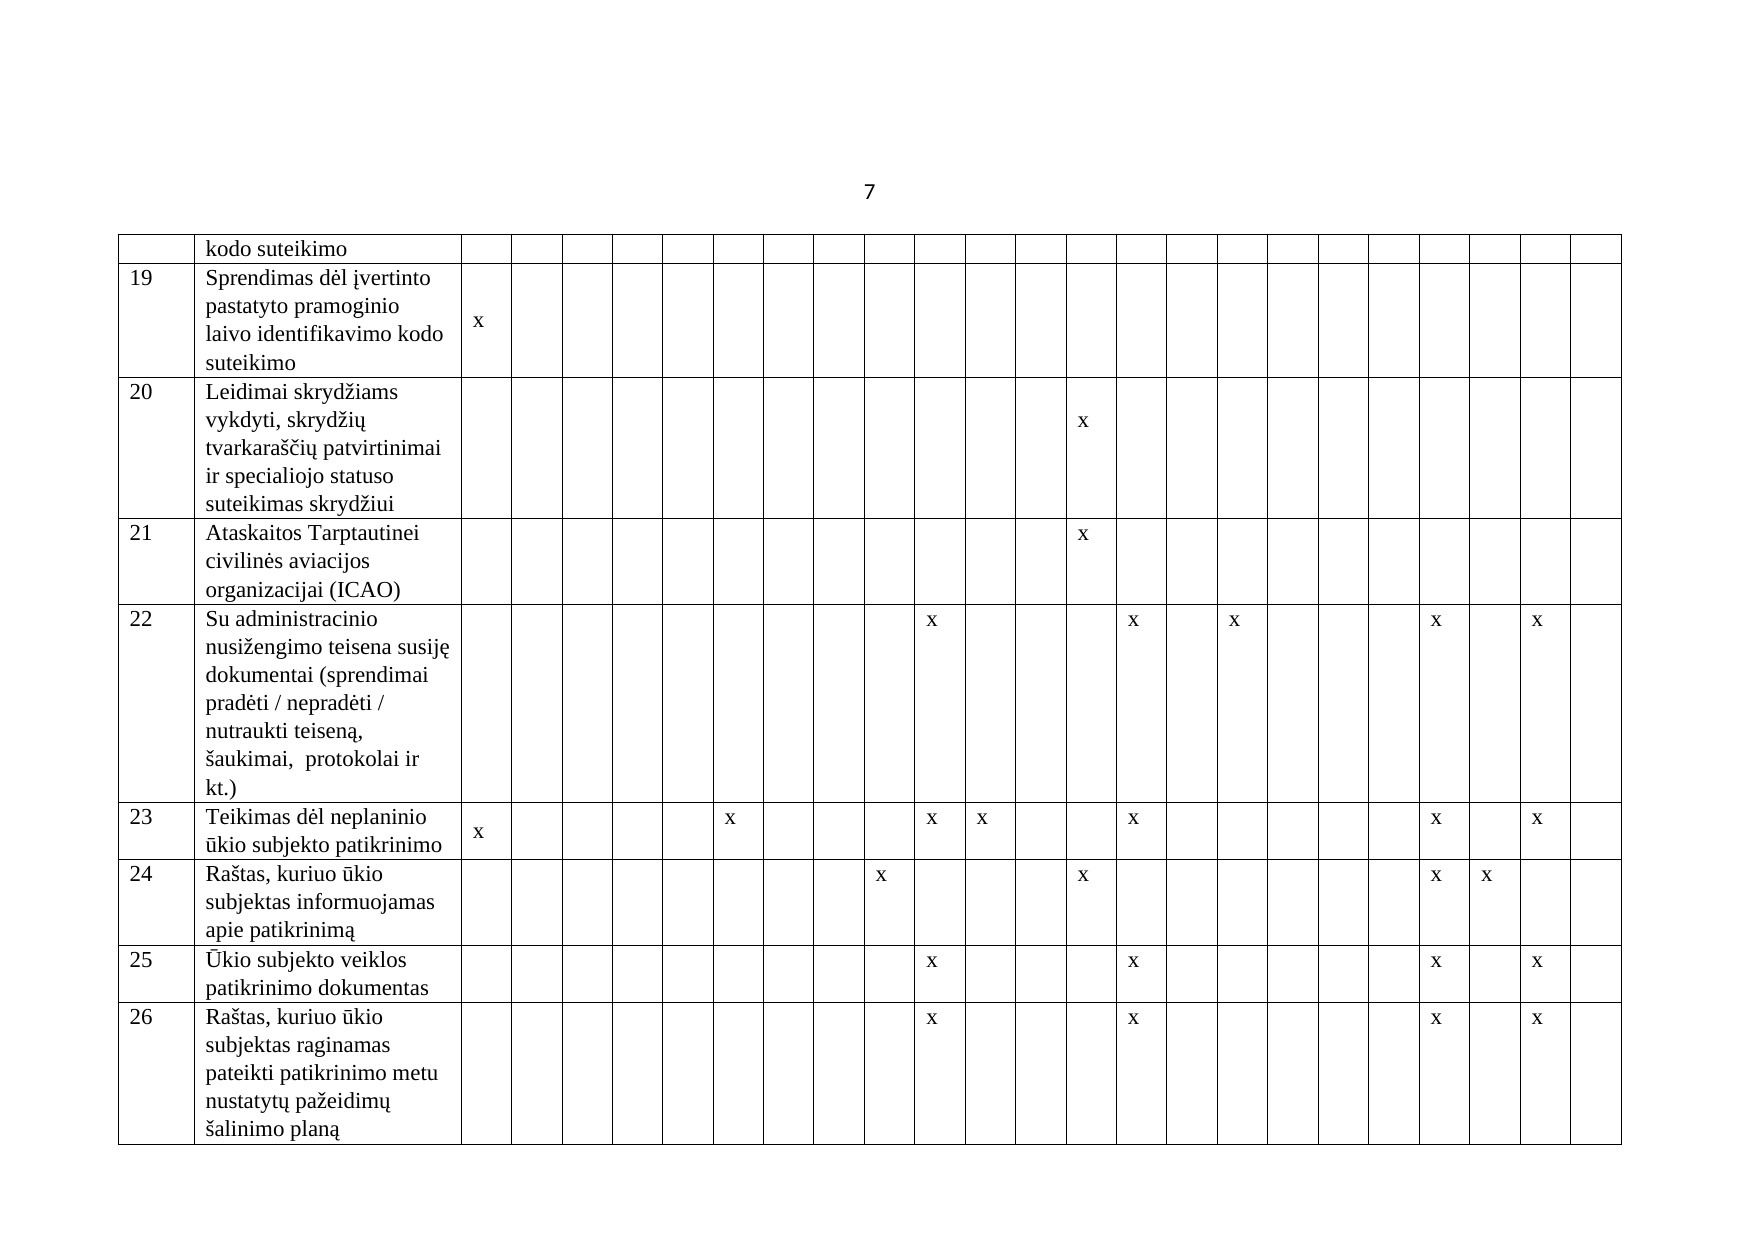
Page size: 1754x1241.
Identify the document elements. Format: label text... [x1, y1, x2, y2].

table_cell [714, 605, 763, 802]
table_cell [1067, 803, 1116, 859]
table_cell [1016, 519, 1066, 604]
table_cell x [462, 264, 511, 377]
table_cell [1420, 264, 1469, 377]
table_cell [613, 519, 662, 604]
table_cell [865, 264, 914, 377]
table_cell [1117, 519, 1166, 604]
table_cell x [1067, 378, 1116, 518]
table_cell [1571, 235, 1621, 263]
table_cell [1369, 264, 1419, 377]
table_cell [915, 519, 965, 604]
table_cell [814, 803, 864, 859]
table_cell [563, 519, 612, 604]
table_cell 21 [119, 519, 194, 604]
table_cell [966, 519, 1015, 604]
table_cell [1571, 605, 1621, 802]
table_cell [613, 946, 662, 1002]
table_cell [1218, 803, 1267, 859]
table_cell [563, 378, 612, 518]
table_cell [1117, 378, 1166, 518]
table_cell [966, 264, 1015, 377]
table_cell [1218, 1003, 1267, 1143]
table_cell [1571, 803, 1621, 859]
table_cell [663, 605, 713, 802]
table_cell x [915, 605, 965, 802]
table_cell Su administracinio nusižengimo teisena susiję dokumentai (sprendimai pradėti / nepradėti / nutraukti teiseną, šaukimai, protokolai ir kt.) [195, 605, 461, 802]
table_cell [915, 378, 965, 518]
table_cell [1167, 1003, 1217, 1143]
table_cell [613, 264, 662, 377]
table_cell x [1420, 1003, 1469, 1143]
table_cell x [1420, 860, 1469, 944]
table_cell [1521, 235, 1570, 263]
table_cell [714, 1003, 763, 1143]
table_cell [512, 860, 562, 944]
table_cell [1369, 860, 1419, 944]
table_cell [663, 946, 713, 1002]
table_cell [512, 519, 562, 604]
table_cell [613, 605, 662, 802]
table_cell [1218, 946, 1267, 1002]
table_cell [865, 378, 914, 518]
table_cell [1369, 519, 1419, 604]
table_cell x [1521, 946, 1570, 1002]
table_cell [1167, 378, 1217, 518]
table_cell [1470, 264, 1520, 377]
table_cell [865, 519, 914, 604]
table_cell [1470, 519, 1520, 604]
table_cell [563, 235, 612, 263]
table_cell [814, 519, 864, 604]
table_cell [1117, 860, 1166, 944]
table_cell x [1521, 803, 1570, 859]
table_cell [1016, 235, 1066, 263]
table_cell x [1218, 605, 1267, 802]
table_cell [1268, 235, 1318, 263]
table_cell [462, 235, 511, 263]
table_cell [613, 803, 662, 859]
table_cell [1218, 378, 1267, 518]
table_cell Raštas, kuriuo ūkio subjektas informuojamas apie patikrinimą [195, 860, 461, 944]
table_cell x [1521, 1003, 1570, 1143]
table_cell [1167, 946, 1217, 1002]
table_cell [1016, 378, 1066, 518]
table_cell [966, 235, 1015, 263]
table_cell [865, 605, 914, 802]
table_cell [1319, 946, 1368, 1002]
table_cell [1016, 946, 1066, 1002]
table_cell [764, 860, 813, 944]
table_cell [1268, 519, 1318, 604]
table_cell [1420, 378, 1469, 518]
table_cell x [915, 803, 965, 859]
table_cell 24 [119, 860, 194, 944]
table_cell x [1117, 803, 1166, 859]
table_cell [865, 235, 914, 263]
table_cell [512, 235, 562, 263]
table_cell [512, 946, 562, 1002]
table_cell [1016, 1003, 1066, 1143]
table_cell 26 [119, 1003, 194, 1143]
table_cell [1067, 605, 1116, 802]
table_cell [814, 946, 864, 1002]
table_cell [663, 803, 713, 859]
table_cell x [1117, 605, 1166, 802]
table_cell [1167, 264, 1217, 377]
table_cell [1571, 519, 1621, 604]
table_cell [1470, 235, 1520, 263]
table_cell 23 [119, 803, 194, 859]
table_cell [1571, 946, 1621, 1002]
table_cell [1117, 235, 1166, 263]
table_cell x [915, 946, 965, 1002]
table_cell x [1420, 803, 1469, 859]
table_cell x [1420, 946, 1469, 1002]
table_cell [1067, 264, 1116, 377]
table_cell kodo suteikimo [195, 235, 461, 263]
table_cell [1571, 264, 1621, 377]
table_cell [512, 605, 562, 802]
table_cell [512, 264, 562, 377]
table_cell [1016, 605, 1066, 802]
table_cell x [865, 860, 914, 944]
table_cell [512, 1003, 562, 1143]
table_cell [1319, 519, 1368, 604]
table_cell [1571, 1003, 1621, 1143]
table_cell [714, 378, 763, 518]
table_cell [663, 264, 713, 377]
table_cell [1218, 860, 1267, 944]
table_cell [1067, 946, 1116, 1002]
table_cell [714, 519, 763, 604]
table_cell [714, 946, 763, 1002]
table_cell [1268, 946, 1318, 1002]
table_cell [1218, 264, 1267, 377]
table_cell [1167, 605, 1217, 802]
table_cell [915, 264, 965, 377]
table_cell 22 [119, 605, 194, 802]
table_cell [462, 860, 511, 944]
table_cell [1470, 803, 1520, 859]
table_cell [764, 605, 813, 802]
table_cell [613, 1003, 662, 1143]
table_cell [1218, 519, 1267, 604]
table_cell [966, 1003, 1015, 1143]
table_cell [512, 803, 562, 859]
table_cell [1470, 946, 1520, 1002]
table_cell [1521, 264, 1570, 377]
table_cell [663, 1003, 713, 1143]
table_cell [1521, 519, 1570, 604]
table_cell Sprendimas dėl įvertinto pastatyto pramoginio laivo identifikavimo kodo suteikimo [195, 264, 461, 377]
table_cell [1369, 946, 1419, 1002]
table_cell [563, 860, 612, 944]
table_cell [1319, 264, 1368, 377]
table_cell [814, 378, 864, 518]
table_cell x [915, 1003, 965, 1143]
table_cell x [462, 803, 511, 859]
table_cell [814, 860, 864, 944]
table_cell [1369, 803, 1419, 859]
table_cell [814, 264, 864, 377]
table_cell [1319, 605, 1368, 802]
table_cell [865, 946, 914, 1002]
table_cell x [1067, 860, 1116, 944]
table_cell [1268, 605, 1318, 802]
table_cell [1268, 1003, 1318, 1143]
table_cell [764, 264, 813, 377]
table_cell [764, 946, 813, 1002]
table_cell [1369, 378, 1419, 518]
table_cell [966, 378, 1015, 518]
table_cell [663, 235, 713, 263]
table_cell [663, 860, 713, 944]
table_cell [1218, 235, 1267, 263]
table_cell [563, 264, 612, 377]
table_cell [1420, 235, 1469, 263]
table_cell [663, 378, 713, 518]
table_cell x [1420, 605, 1469, 802]
table_cell [865, 803, 914, 859]
table_cell [1016, 264, 1066, 377]
table_cell [915, 860, 965, 944]
table_cell [1268, 860, 1318, 944]
table_cell Raštas, kuriuo ūkio subjektas raginamas pateikti patikrinimo metu nustatytų pažeidimų šalinimo planą [195, 1003, 461, 1143]
table_cell [462, 605, 511, 802]
table_cell Teikimas dėl neplaninio ūkio subjekto patikrinimo [195, 803, 461, 859]
table_cell [462, 378, 511, 518]
table_cell x [966, 803, 1015, 859]
table_cell x [1117, 946, 1166, 1002]
table_cell [1470, 1003, 1520, 1143]
table_cell [563, 946, 612, 1002]
table_cell [1420, 519, 1469, 604]
table_cell [1067, 235, 1116, 263]
table_cell [462, 946, 511, 1002]
table_cell [462, 519, 511, 604]
table_cell x [714, 803, 763, 859]
table_cell [1167, 860, 1217, 944]
table_cell [613, 235, 662, 263]
table_cell [1268, 378, 1318, 518]
table_cell [966, 860, 1015, 944]
table_cell [1319, 803, 1368, 859]
table_cell x [1067, 519, 1116, 604]
table_cell [1117, 264, 1166, 377]
table_cell [1016, 860, 1066, 944]
table_cell [714, 860, 763, 944]
table_cell [814, 605, 864, 802]
table_cell [814, 1003, 864, 1143]
table_cell [563, 1003, 612, 1143]
table_cell 20 [119, 378, 194, 518]
table_cell [865, 1003, 914, 1143]
table_cell [915, 235, 965, 263]
table_cell x [1470, 860, 1520, 944]
table_cell Ūkio subjekto veiklos patikrinimo dokumentas [195, 946, 461, 1002]
table_cell [613, 378, 662, 518]
table_cell [1369, 235, 1419, 263]
table_cell x [1117, 1003, 1166, 1143]
table_cell [1167, 235, 1217, 263]
table_cell [714, 235, 763, 263]
table_cell [1268, 264, 1318, 377]
table_cell [1268, 803, 1318, 859]
table_cell [1521, 378, 1570, 518]
table_cell [119, 235, 194, 263]
table_cell [1167, 803, 1217, 859]
table_cell Leidimai skrydžiams vykdyti, skrydžių tvarkaraščių patvirtinimai ir specialiojo statuso suteikimas skrydžiui [195, 378, 461, 518]
table_cell [462, 1003, 511, 1143]
table_cell [1369, 605, 1419, 802]
table_cell [1016, 803, 1066, 859]
table_cell [764, 235, 813, 263]
table_cell [563, 605, 612, 802]
table_cell [1571, 860, 1621, 944]
table_cell [512, 378, 562, 518]
table_cell [1521, 860, 1570, 944]
table_cell [563, 803, 612, 859]
table_cell [1369, 1003, 1419, 1143]
table_cell [1470, 605, 1520, 802]
table_cell [1067, 1003, 1116, 1143]
table_cell [1319, 1003, 1368, 1143]
table_cell 25 [119, 946, 194, 1002]
table_cell [1470, 378, 1520, 518]
table_cell x [1521, 605, 1570, 802]
table_cell [714, 264, 763, 377]
table_cell Ataskaitos Tarptautinei civilinės aviacijos organizacijai (ICAO) [195, 519, 461, 604]
table_cell [764, 378, 813, 518]
table_cell [1319, 378, 1368, 518]
table_cell [966, 605, 1015, 802]
table_cell [814, 235, 864, 263]
table_cell [1167, 519, 1217, 604]
table_cell [764, 519, 813, 604]
table_cell [1319, 235, 1368, 263]
table_cell [966, 946, 1015, 1002]
table_cell [1571, 378, 1621, 518]
table_cell [663, 519, 713, 604]
table_cell [613, 860, 662, 944]
table_cell 19 [119, 264, 194, 377]
table_cell [764, 1003, 813, 1143]
table_cell [1319, 860, 1368, 944]
table_cell [764, 803, 813, 859]
